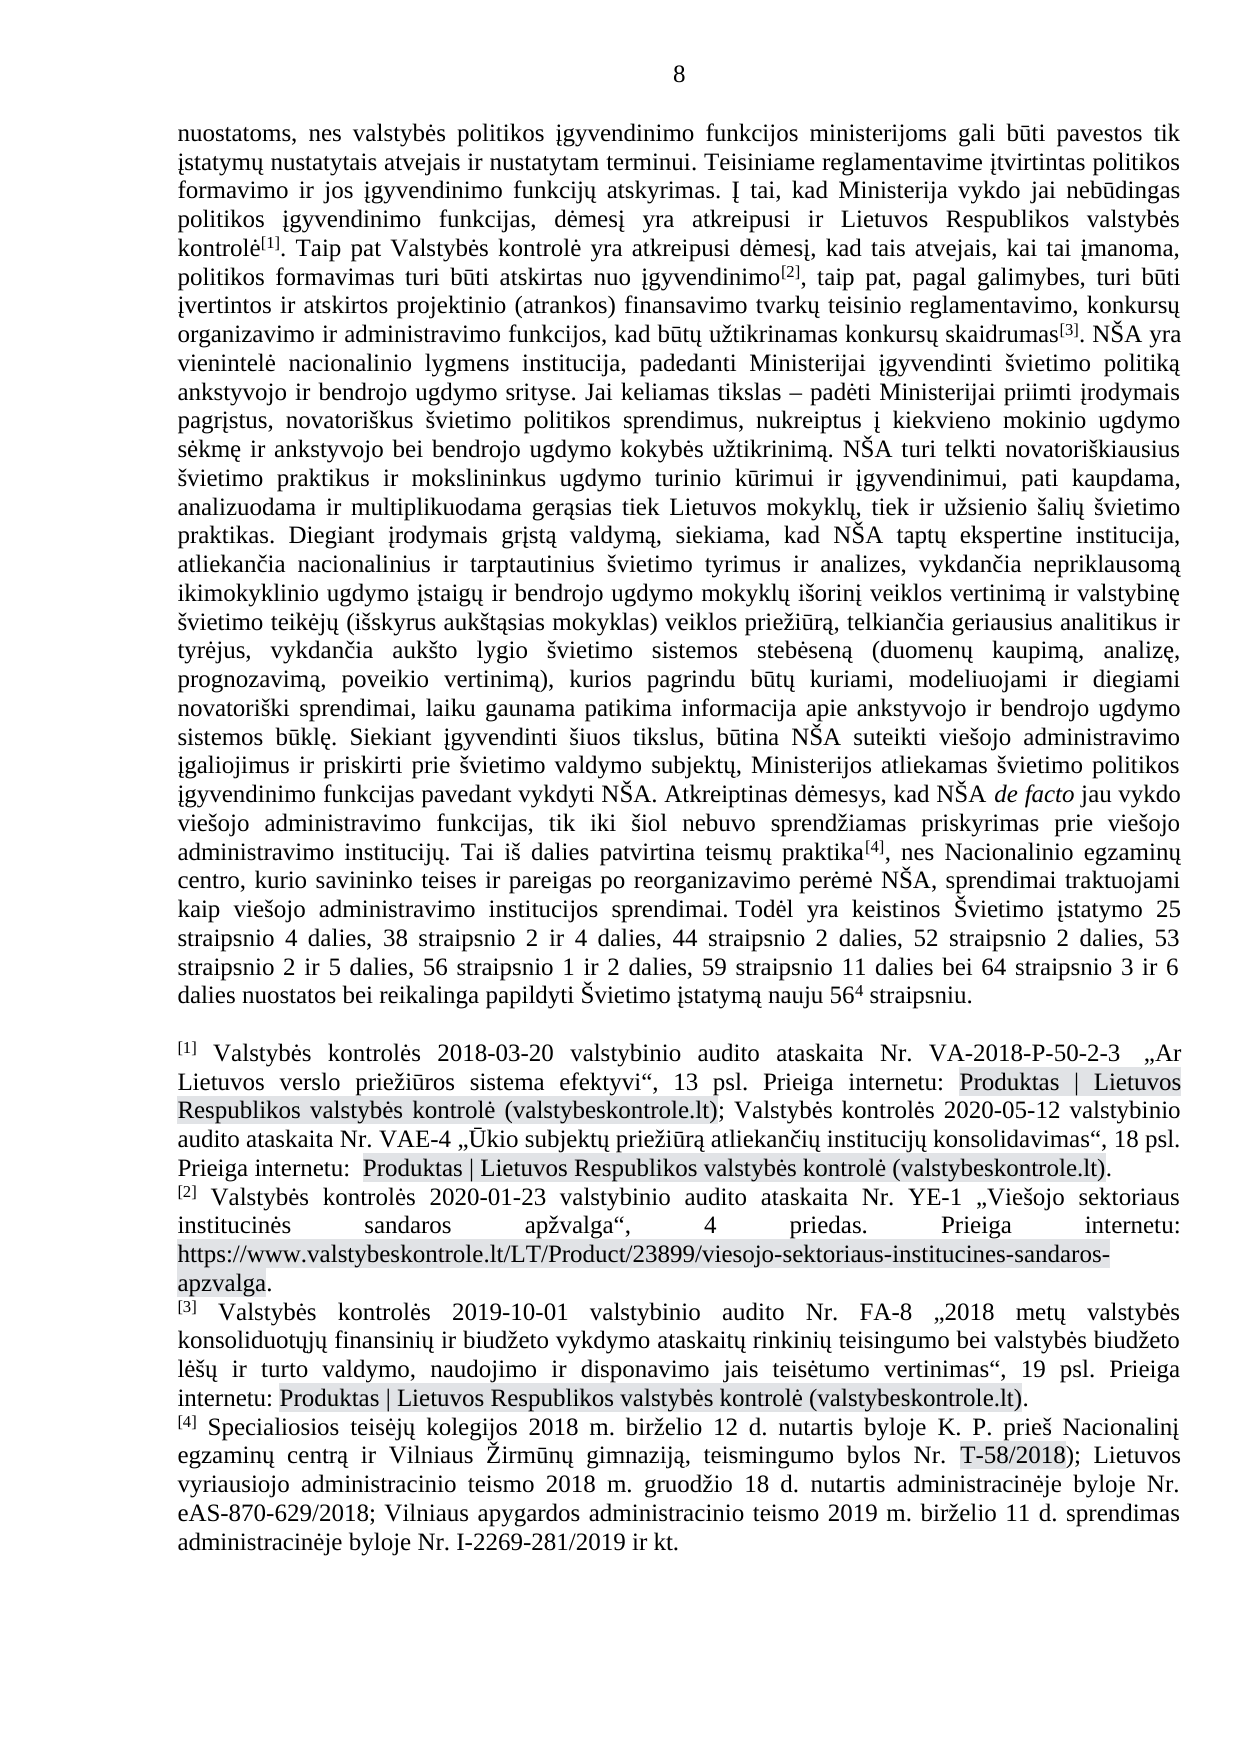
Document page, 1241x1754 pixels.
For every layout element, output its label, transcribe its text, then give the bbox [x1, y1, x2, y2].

text [3] Valstybės kontrolės 2019-10-01 valstybinio audito Nr. FA-8 „2018 metų valstybės konsoliduotųjų finansinių ir biudžeto vykdymo ataskaitų rinkinių teisingumo bei valstybės biudžeto lėšų ir turto valdymo, naudojimo ir disponavimo jais teisėtumo vertinimas“, 19 psl. Prieiga internetu: Produktas | Lietuvos Respublikos valstybės kontrolė (valstybeskontrole.lt). [177, 1297, 1181, 1412]
text [1] Valstybės kontrolės 2018-03-20 valstybinio audito ataskaita Nr. VA-2018-P-50-2-3 „Ar Lietuvos verslo priežiūros sistema efektyvi“, 13 psl. Prieiga internetu: Produktas | Lietuvos Respublikos valstybės kontrolė (valstybeskontrole.lt); Valstybės kontrolės 2020-05-12 valstybinio audito ataskaita Nr. VAE-4 „Ūkio subjektų priežiūrą atliekančių institucijų konsolidavimas“, 18 psl. Prieiga internetu: Produktas | Lietuvos Respublikos valstybės kontrolė (valstybeskontrole.lt). [177, 1038, 1181, 1182]
text nuostatoms, nes valstybės politikos įgyvendinimo funkcijos ministerijoms gali būti pavestos tik įstatymų nustatytais atvejais ir nustatytam terminui. Teisiniame reglamentavime įtvirtintas politikos formavimo ir jos įgyvendinimo funkcijų atskyrimas. Į tai, kad Ministerija vykdo jai nebūdingas politikos įgyvendinimo funkcijas, dėmesį yra atkreipusi ir Lietuvos Respublikos valstybės kontrolė[1]. Taip pat Valstybės kontrolė yra atkreipusi dėmesį, kad tais atvejais, kai tai įmanoma, politikos formavimas turi būti atskirtas nuo įgyvendinimo[2], taip pat, pagal galimybes, turi būti įvertintos ir atskirtos projektinio (atrankos) finansavimo tvarkų teisinio reglamentavimo, konkursų organizavimo ir administravimo funkcijos, kad būtų užtikrinamas konkursų skaidrumas[3]. NŠA yra vienintelė nacionalinio lygmens institucija, padedanti Ministerijai įgyvendinti švietimo politiką ankstyvojo ir bendrojo ugdymo srityse. Jai keliamas tikslas – padėti Ministerijai priimti įrodymais pagrįstus, novatoriškus švietimo politikos sprendimus, nukreiptus į kiekvieno mokinio ugdymo sėkmę ir ankstyvojo bei bendrojo ugdymo kokybės užtikrinimą. NŠA turi telkti novatoriškiausius švietimo praktikus ir mokslininkus ugdymo turinio kūrimui ir įgyvendinimui, pati kaupdama, analizuodama ir multiplikuodama gerąsias tiek Lietuvos mokyklų, tiek ir užsienio šalių švietimo praktikas. Diegiant įrodymais grįstą valdymą, siekiama, kad NŠA taptų ekspertine institucija, atliekančia nacionalinius ir tarptautinius švietimo tyrimus ir analizes, vykdančia nepriklausomą ikimokyklinio ugdymo įstaigų ir bendrojo ugdymo mokyklų išorinį veiklos vertinimą ir valstybinę švietimo teikėjų (išskyrus aukštąsias mokyklas) veiklos priežiūrą, telkiančia geriausius analitikus ir tyrėjus, vykdančia aukšto lygio švietimo sistemos stebėseną (duomenų kaupimą, analizę, prognozavimą, poveikio vertinimą), kurios pagrindu būtų kuriami, modeliuojami ir diegiami novatoriški sprendimai, laiku gaunama patikima informacija apie ankstyvojo ir bendrojo ugdymo sistemos būklę. Siekiant įgyvendinti šiuos tikslus, būtina NŠA suteikti viešojo administravimo įgaliojimus ir priskirti prie švietimo valdymo subjektų, Ministerijos atliekamas švietimo politikos įgyvendinimo funkcijas pavedant vykdyti NŠA. Atkreiptinas dėmesys, kad NŠA de facto jau vykdo viešojo administravimo funkcijas, tik iki šiol nebuvo sprendžiamas priskyrimas prie viešojo administravimo institucijų. Tai iš dalies patvirtina teismų praktika[4], nes Nacionalinio egzaminų centro, kurio savininko teises ir pareigas po reorganizavimo perėmė NŠA, sprendimai traktuojami kaip viešojo administravimo institucijos sprendimai. Todėl yra keistinos Švietimo įstatymo 25 straipsnio 4 dalies, 38 straipsnio 2 ir 4 dalies, 44 straipsnio 2 dalies, 52 straipsnio 2 dalies, 53 straipsnio 2 ir 5 dalies, 56 straipsnio 1 ir 2 dalies, 59 straipsnio 11 dalies bei 64 straipsnio 3 ir 6 dalies nuostatos bei reikalinga papildyti Švietimo įstatymą nauju 564 straipsniu. [177, 118, 1181, 1009]
text [4] Specialiosios teisėjų kolegijos 2018 m. birželio 12 d. nutartis byloje K. P. prieš Nacionalinį egzaminų centrą ir Vilniaus Žirmūnų gimnaziją, teismingumo bylos Nr. T-58/2018); Lietuvos vyriausiojo administracinio teismo 2018 m. gruodžio 18 d. nutartis administracinėje byloje Nr. eAS-870-629/2018; Vilniaus apygardos administracinio teismo 2019 m. birželio 11 d. sprendimas administracinėje byloje Nr. I-2269-281/2019 ir kt. [177, 1412, 1181, 1556]
text [2] Valstybės kontrolės 2020-01-23 valstybinio audito ataskaita Nr. YE-1 „Viešojo sektoriaus institucinės sandaros apžvalga“, 4 priedas. Prieiga internetu: https://www.valstybeskontrole.lt/LT/Product/23899/viesojo-sektoriaus-institucines-sandaros-apzvalga. [177, 1182, 1181, 1297]
